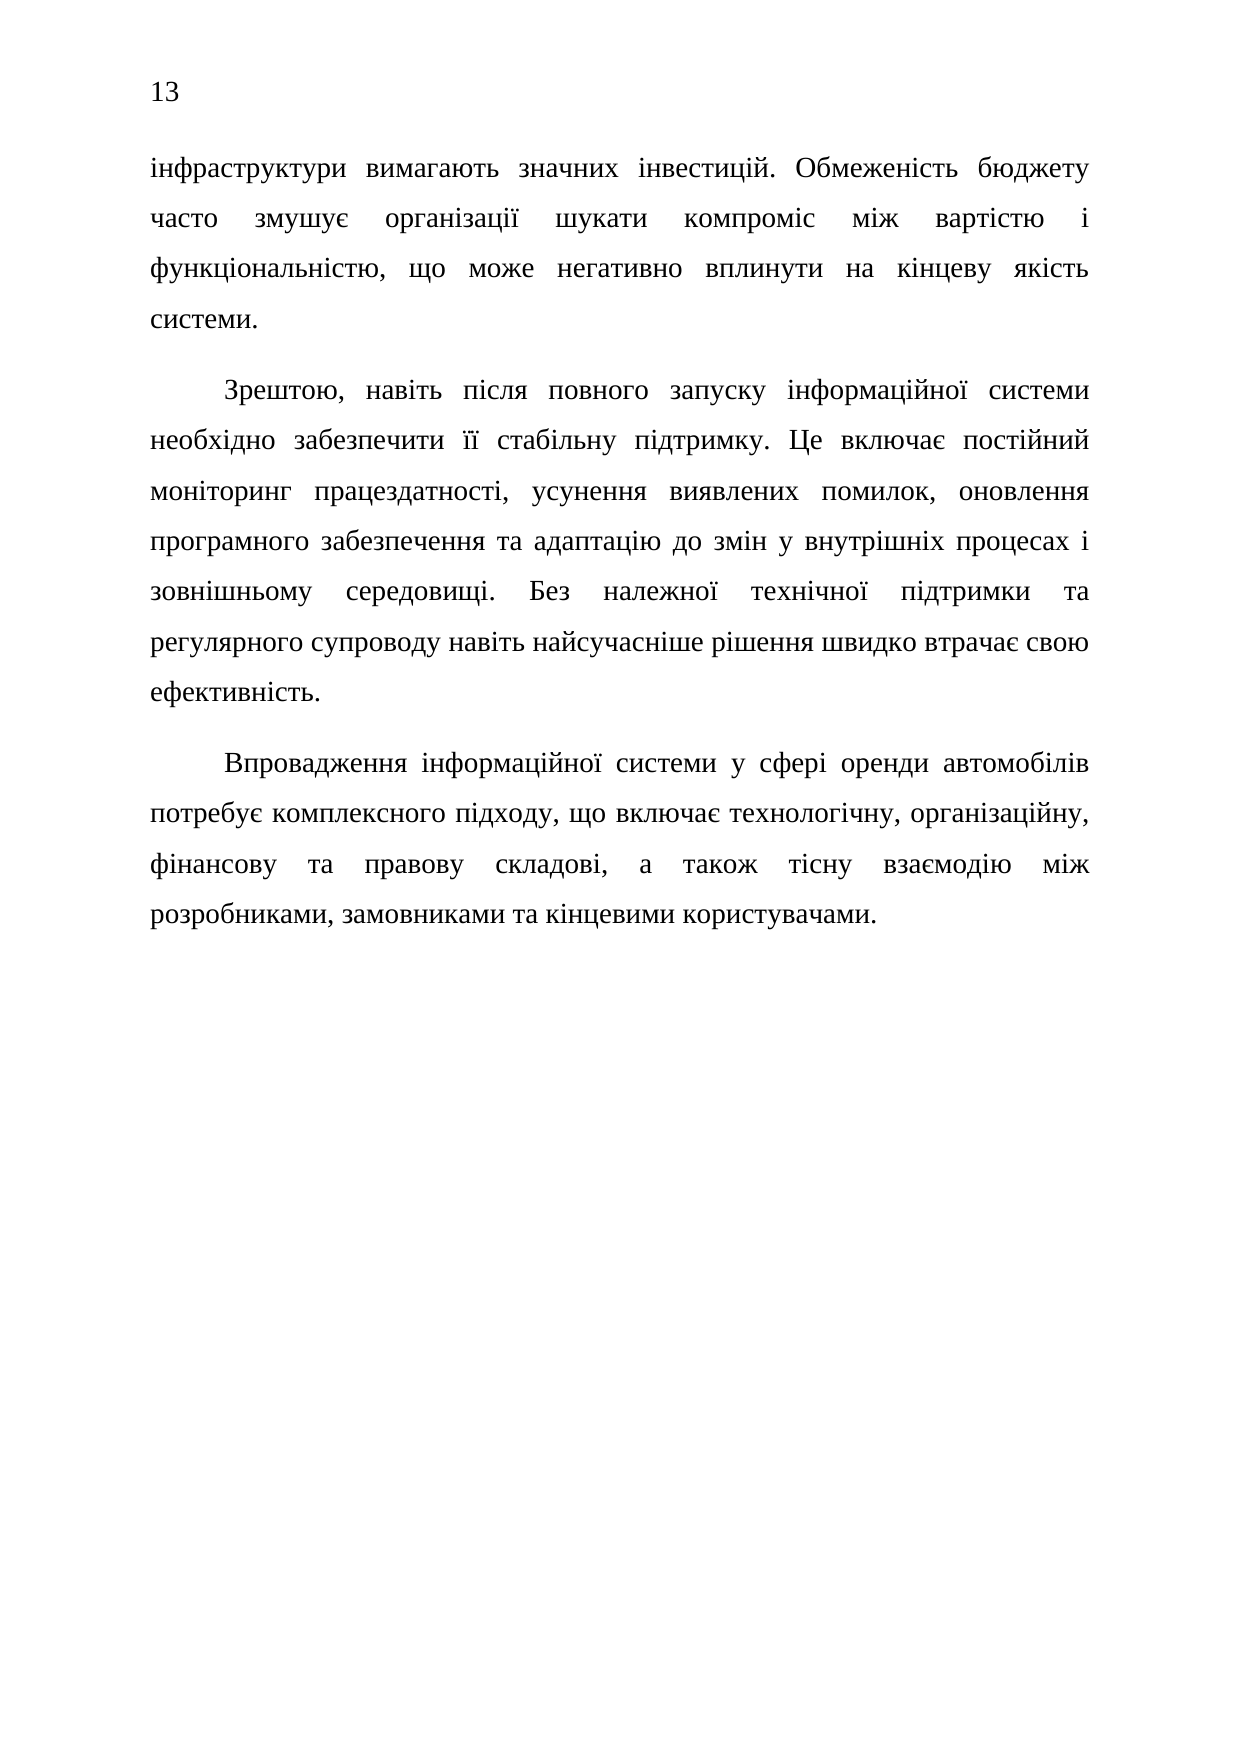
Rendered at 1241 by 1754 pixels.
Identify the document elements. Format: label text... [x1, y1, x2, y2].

text інфраструктури вимагають значних інвестицій. Обмеженість бюджету часто змушує організації шукати компроміс між вартістю і функціональністю, що може негативно вплинути на кінцеву якість системи. [150, 150, 1090, 334]
text Впровадження інформаційної системи у сфері оренди автомобілів потребує комплексного підходу, що включає технологічну, організаційну, фінансову та правову складові, а також тісну взаємодію між розробниками, замовниками та кінцевими користувачами. [150, 745, 1090, 929]
text Зрештою, навіть після повного запуску інформаційної системи необхідно забезпечити її стабільну підтримку. Це включає постійний моніторинг працездатності, усунення виявлених помилок, оновлення програмного забезпечення та адаптацію до змін у внутрішніх процесах і зовнішньому середовищі. Без належної технічної підтримки та регулярного супроводу навіть найсучасніше рішення швидко втрачає свою ефективність. [150, 372, 1090, 707]
